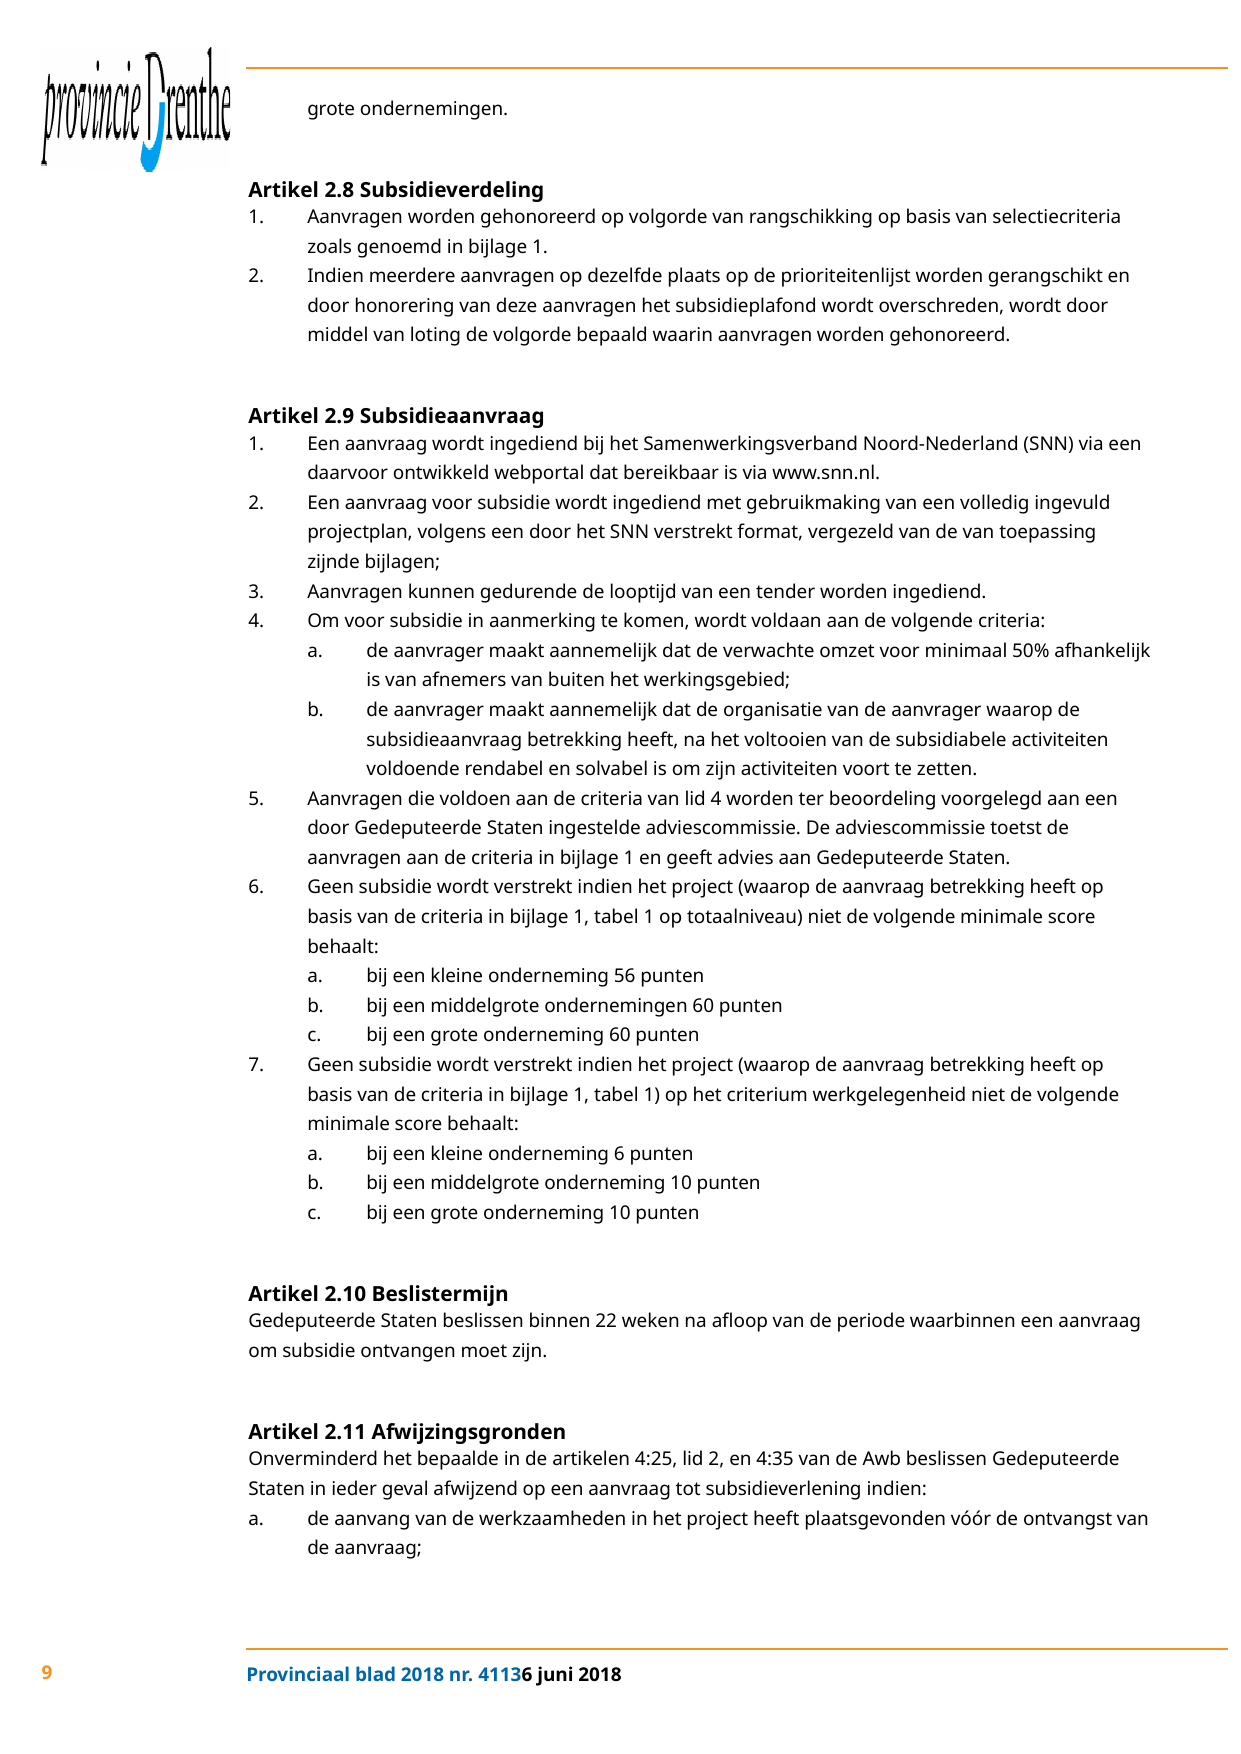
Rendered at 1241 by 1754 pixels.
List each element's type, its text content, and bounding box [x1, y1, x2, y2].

list bij een grote onderneming 10 punten [307, 1199, 1152, 1225]
list de aanvang van de werkzaamheden in het project heeft plaatsgevonden vóór de ontvangst van de aanvraag; [248, 1505, 1152, 1560]
list Aanvragen worden gehonoreerd op volgorde van rangschikking op basis van selectiecriteria zoals genoemd in bijlage 1. [248, 203, 1152, 258]
text Onverminderd het bepaalde in de artikelen 4:25, lid 2, en 4:35 van de Awb beslissen Gedeputeerde Staten in ieder geval afwijzend op een aanvraag tot subsidieverlening indien: [248, 1446, 1152, 1501]
list Geen subsidie wordt verstrekt indien het project (waarop de aanvraag betrekking heeft op basis van de criteria in bijlage 1, tabel 1 op totaalniveau) niet de volgende minimale score behaalt: [248, 874, 1152, 959]
list Een aanvraag wordt ingediend bij het Samenwerkingsverband Noord-Nederland (SNN) via een daarvoor ontwikkeld webportal dat bereikbaar is via www.snn.nl. [248, 430, 1152, 485]
list grote ondernemingen. [248, 95, 1152, 121]
text Gedeputeerde Staten beslissen binnen 22 weken na afloop van de periode waarbinnen een aanvraag om subsidie ontvangen moet zijn. [248, 1308, 1152, 1363]
text Artikel 2.11 Afwijzingsgronden [248, 1417, 1152, 1446]
text Artikel 2.10 Beslistermijn [248, 1279, 1152, 1308]
list bij een kleine onderneming 6 punten [307, 1140, 1152, 1166]
list Om voor subsidie in aanmerking te komen, wordt voldaan aan de volgende criteria: [248, 607, 1152, 633]
text Artikel 2.9 Subsidieaanvraag [248, 402, 1152, 430]
list Aanvragen die voldoen aan de criteria van lid 4 worden ter beoordeling voorgelegd aan een door Gedeputeerde Staten ingestelde adviescommissie. De adviescommissie toetst de aanvragen aan de criteria in bijlage 1 en geeft advies aan Gedeputeerde Staten. [248, 785, 1152, 870]
list Indien meerdere aanvragen op dezelfde plaats op de prioriteitenlijst worden gerangschikt en door honorering van deze aanvragen het subsidieplafond wordt overschreden, wordt door middel van loting de volgorde bepaald waarin aanvragen worden gehonoreerd. [248, 262, 1152, 347]
list bij een middelgrote onderneming 10 punten [307, 1169, 1152, 1195]
list Geen subsidie wordt verstrekt indien het project (waarop de aanvraag betrekking heeft op basis van de criteria in bijlage 1, tabel 1) op het criterium werkgelegenheid niet de volgende minimale score behaalt: [248, 1051, 1152, 1136]
list bij een middelgrote ondernemingen 60 punten [307, 992, 1152, 1018]
picture [41, 47, 231, 172]
text Artikel 2.8 Subsidieverdeling [248, 175, 1152, 203]
list bij een grote onderneming 60 punten [307, 1022, 1152, 1047]
list bij een kleine onderneming 56 punten [307, 962, 1152, 988]
list de aanvrager maakt aannemelijk dat de organisatie van de aanvrager waarop de subsidieaanvraag betrekking heeft, na het voltooien van de subsidiabele activiteiten voldoende rendabel en solvabel is om zijn activiteiten voort te zetten. [307, 696, 1152, 781]
list de aanvrager maakt aannemelijk dat de verwachte omzet voor minimaal 50% afhankelijk is van afnemers van buiten het werkingsgebied; [307, 637, 1152, 692]
list Een aanvraag voor subsidie wordt ingediend met gebruikmaking van een volledig ingevuld projectplan, volgens een door het SNN verstrekt format, vergezeld van de van toepassing zijnde bijlagen; [248, 489, 1152, 574]
list Aanvragen kunnen gedurende de looptijd van een tender worden ingediend. [248, 578, 1152, 604]
